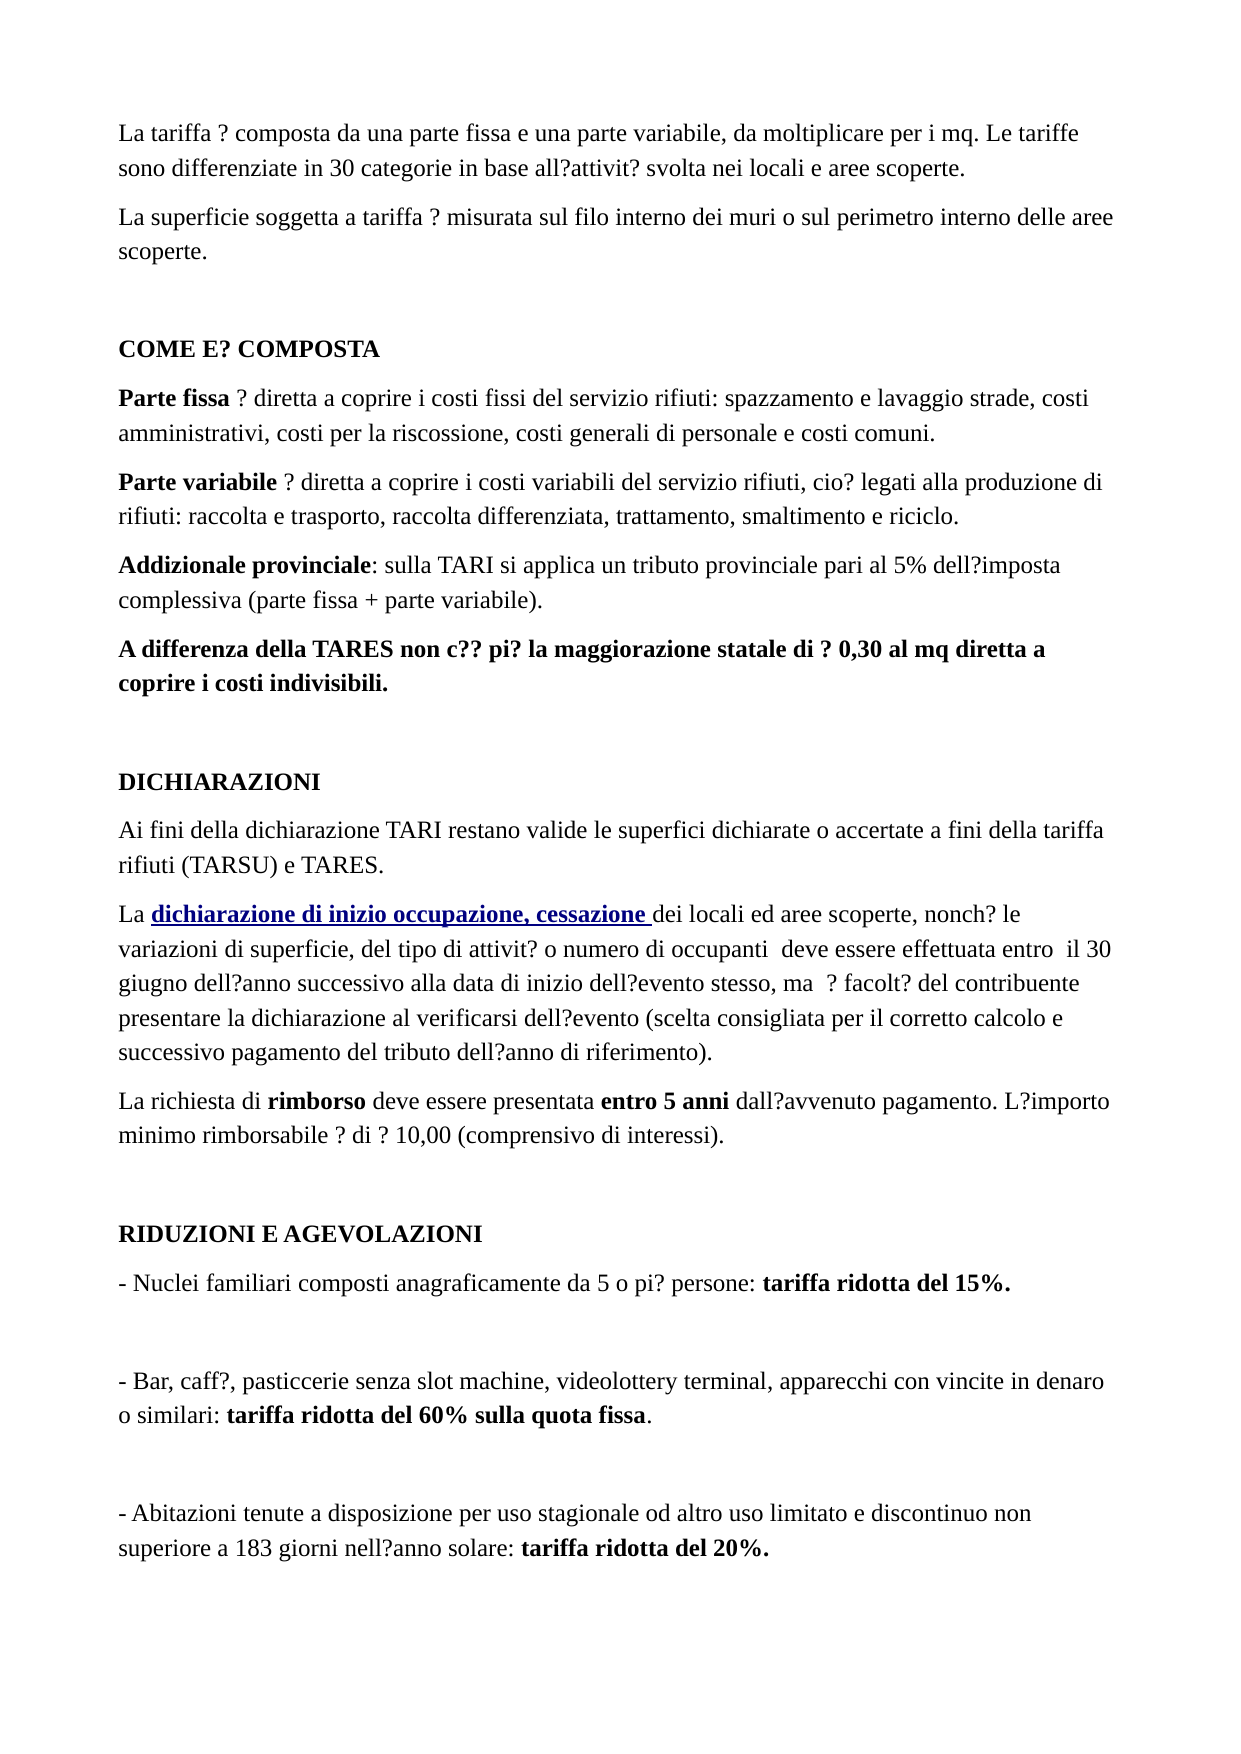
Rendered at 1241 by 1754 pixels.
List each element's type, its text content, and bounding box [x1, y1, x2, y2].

text COME E? COMPOSTA [118, 334, 1122, 363]
text Parte fissa ? diretta a coprire i costi fissi del servizio rifiuti: spazzamento e lavaggio strade, costi amministrativi, costi per la riscossione, costi generali di personale e costi comuni. [118, 383, 1122, 447]
text Parte variabile ? diretta a coprire i costi variabili del servizio rifiuti, cio? legati alla produzione di rifiuti: raccolta e trasporto, raccolta differenziata, trattamento, smaltimento e riciclo. [118, 467, 1122, 530]
text RIDUZIONI E AGEVOLAZIONI [118, 1219, 1122, 1247]
text - Abitazioni tenute a disposizione per uso stagionale od altro uso limitato e discontinuo non superiore a 183 giorni nell?anno solare: tariffa ridotta del 20%. [118, 1498, 1122, 1562]
text Addizionale provinciale: sulla TARI si applica un tributo provinciale pari al 5% dell?imposta complessiva (parte fissa + parte variabile). [118, 550, 1122, 614]
text - Nuclei familiari composti anagraficamente da 5 o pi? persone: tariffa ridotta del 15%. [118, 1268, 1122, 1297]
text La superficie soggetta a tariffa ? misurata sul filo interno dei muri o sul perimetro interno delle aree scoperte. [118, 202, 1122, 265]
text La dichiarazione di inizio occupazione, cessazione dei locali ed aree scoperte, nonch? le variazioni di superficie, del tipo di attivit? o numero di occupanti deve essere effettuata entro il 30 giugno dell?anno successivo alla data di inizio dell?evento stesso, ma ? facolt? del contribuente presentare la dichiarazione al verificarsi dell?evento (scelta consigliata per il corretto calcolo e successivo pagamento del tributo dell?anno di riferimento). [118, 899, 1122, 1066]
text La tariffa ? composta da una parte fissa e una parte variabile, da moltiplicare per i mq. Le tariffe sono differenziate in 30 categorie in base all?attivit? svolta nei locali e aree scoperte. [118, 118, 1122, 181]
text Ai fini della dichiarazione TARI restano valide le superfici dichiarate o accertate a fini della tariffa rifiuti (TARSU) e TARES. [118, 816, 1122, 879]
text - Bar, caff?, pasticcerie senza slot machine, videolottery terminal, apparecchi con vincite in denaro o similari: tariffa ridotta del 60% sulla quota fissa. [118, 1366, 1122, 1429]
text La richiesta di rimborso deve essere presentata entro 5 anni dall?avvenuto pagamento. L?importo minimo rimborsabile ? di ? 10,00 (comprensivo di interessi). [118, 1086, 1122, 1149]
text A differenza della TARES non c?? pi? la maggiorazione statale di ? 0,30 al mq diretta a coprire i costi indivisibili. [118, 634, 1122, 697]
text DICHIARAZIONI [118, 767, 1122, 795]
